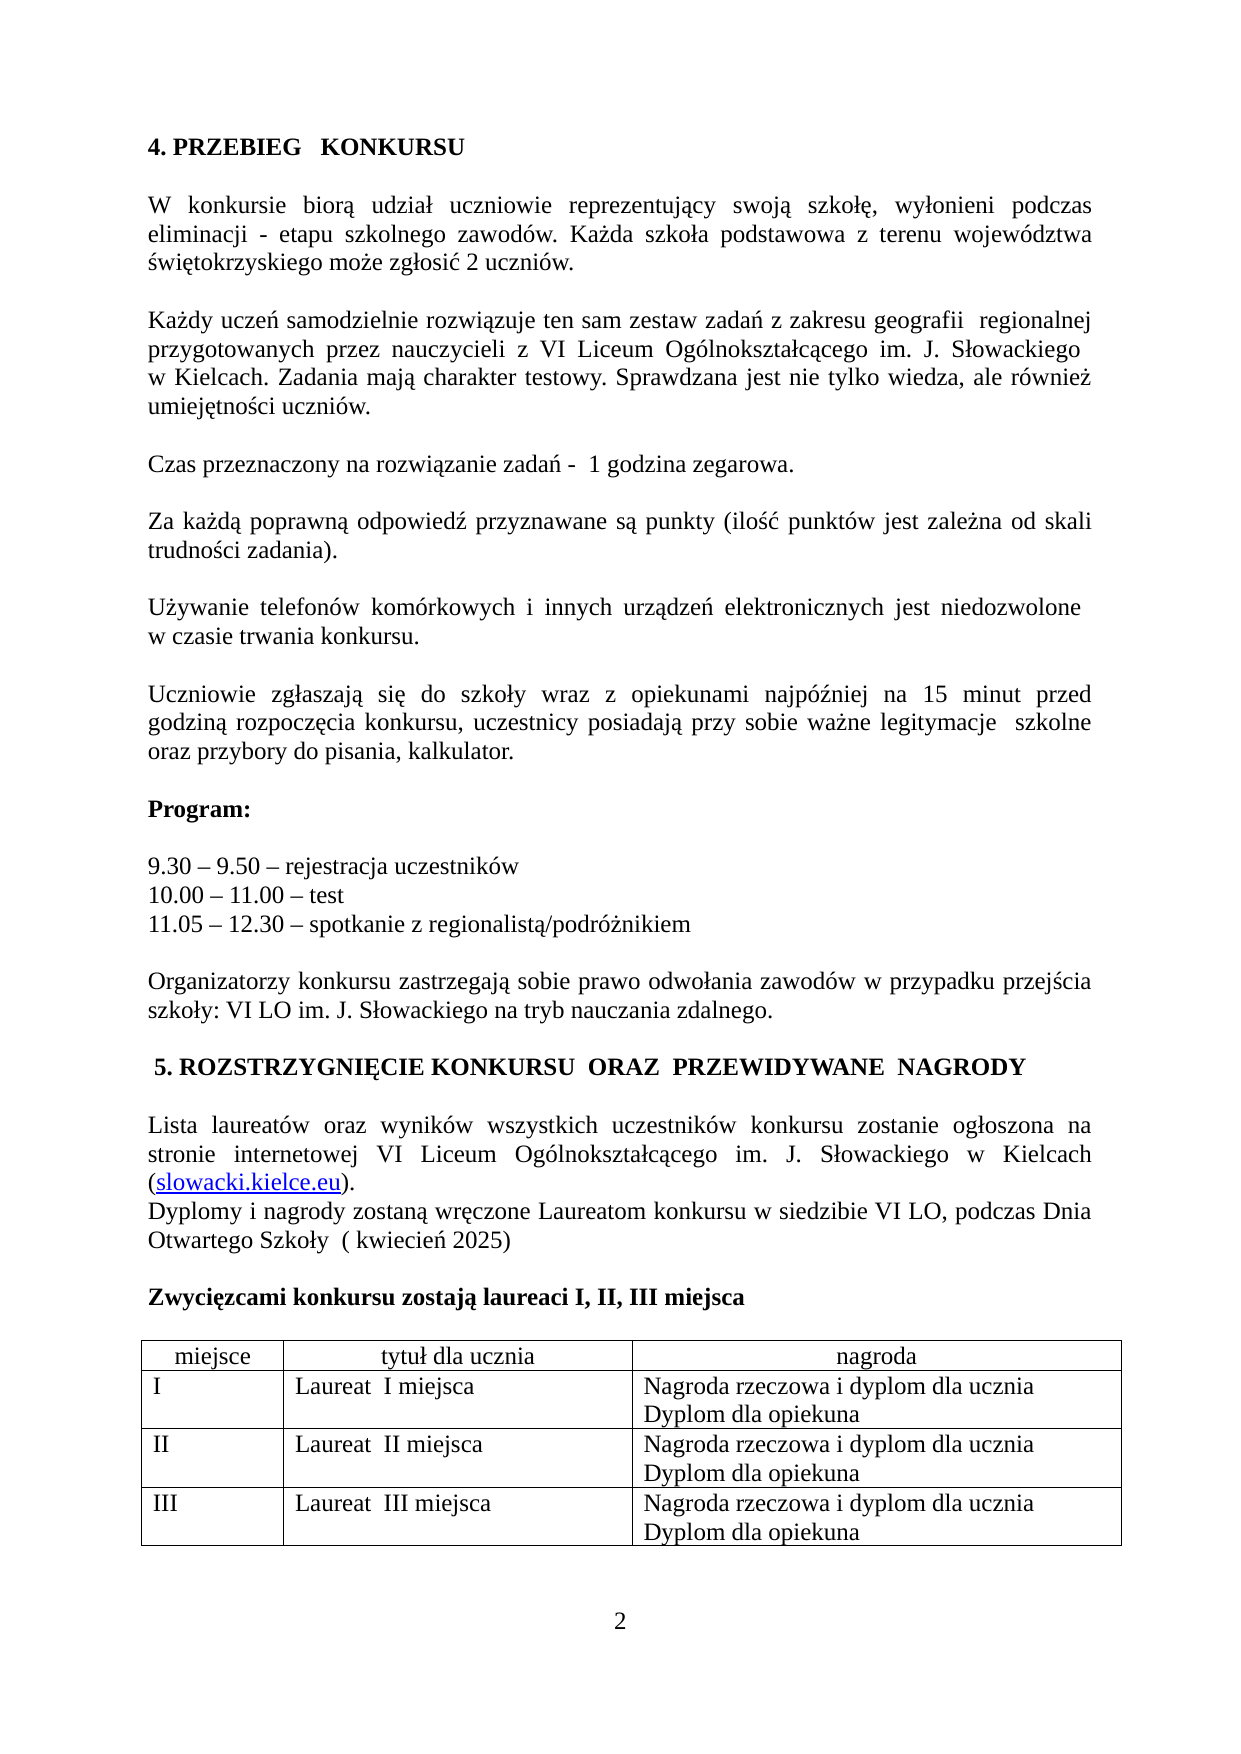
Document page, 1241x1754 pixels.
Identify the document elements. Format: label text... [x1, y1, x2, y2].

text Używanie telefonów komórkowych i innych urządzeń elektronicznych jest niedozwolone w czasie trwania konkursu. [148, 592, 1093, 650]
text 4. PRZEBIEG KONKURSU [148, 132, 1093, 161]
table_cell Nagroda rzeczowa i dyplom dla ucznia Dyplom dla opiekuna [633, 1429, 1121, 1487]
table_cell Laureat II miejsca [284, 1429, 632, 1487]
text 10.00 – 11.00 – test [148, 880, 1093, 909]
table_cell Nagroda rzeczowa i dyplom dla ucznia Dyplom dla opiekuna [633, 1371, 1121, 1428]
text 9.30 – 9.50 – rejestracja uczestników [148, 851, 1093, 880]
table_cell Laureat III miejsca [284, 1488, 632, 1545]
text Każdy uczeń samodzielnie rozwiązuje ten sam zestaw zadań z zakresu geografii regionalnej przygotowanych przez nauczycieli z VI Liceum Ogólnokształcącego im. J. Słowackiego w Kielcach. Zadania mają charakter testowy. Sprawdzana jest nie tylko wiedza, ale również umiejętności uczniów. [148, 305, 1093, 420]
table_header miejsce [142, 1341, 283, 1370]
text 5. ROZSTRZYGNIĘCIE KONKURSU ORAZ PRZEWIDYWANE NAGRODY [148, 1052, 1093, 1081]
text Dyplomy i nagrody zostaną wręczone Laureatom konkursu w siedzibie VI LO, podczas Dnia Otwartego Szkoły ( kwiecień 2025) [148, 1196, 1093, 1254]
text W konkursie biorą udział uczniowie reprezentujący swoją szkołę, wyłonieni podczas eliminacji - etapu szkolnego zawodów. Każda szkoła podstawowa z terenu województwa świętokrzyskiego może zgłosić 2 uczniów. [148, 190, 1093, 276]
text Zwycięzcami konkursu zostają laureaci I, II, III miejsca [148, 1282, 1093, 1311]
table_header tytuł dla ucznia [284, 1341, 632, 1370]
text Lista laureatów oraz wyników wszystkich uczestników konkursu zostanie ogłoszona na stronie internetowej VI Liceum Ogólnokształcącego im. J. Słowackiego w Kielcach (slowacki.kielce.eu). [148, 1110, 1093, 1196]
table_cell III [142, 1488, 283, 1545]
table_cell I [142, 1371, 283, 1428]
table_cell Laureat I miejsca [284, 1371, 632, 1428]
text 11.05 – 12.30 – spotkanie z regionalistą/podróżnikiem [148, 909, 1093, 937]
table_cell II [142, 1429, 283, 1487]
text Za każdą poprawną odpowiedź przyznawane są punkty (ilość punktów jest zależna od skali trudności zadania). [148, 506, 1093, 564]
text Czas przeznaczony na rozwiązanie zadań - 1 godzina zegarowa. [148, 449, 1093, 477]
text Uczniowie zgłaszają się do szkoły wraz z opiekunami najpóźniej na 15 minut przed godziną rozpoczęcia konkursu, uczestnicy posiadają przy sobie ważne legitymacje szkolne oraz przybory do pisania, kalkulator. [148, 679, 1093, 765]
text Program: [148, 794, 1093, 822]
table_header nagroda [633, 1341, 1121, 1370]
text Organizatorzy konkursu zastrzegają sobie prawo odwołania zawodów w przypadku przejścia szkoły: VI LO im. J. Słowackiego na tryb nauczania zdalnego. [148, 966, 1093, 1024]
table_cell Nagroda rzeczowa i dyplom dla ucznia Dyplom dla opiekuna [633, 1488, 1121, 1545]
